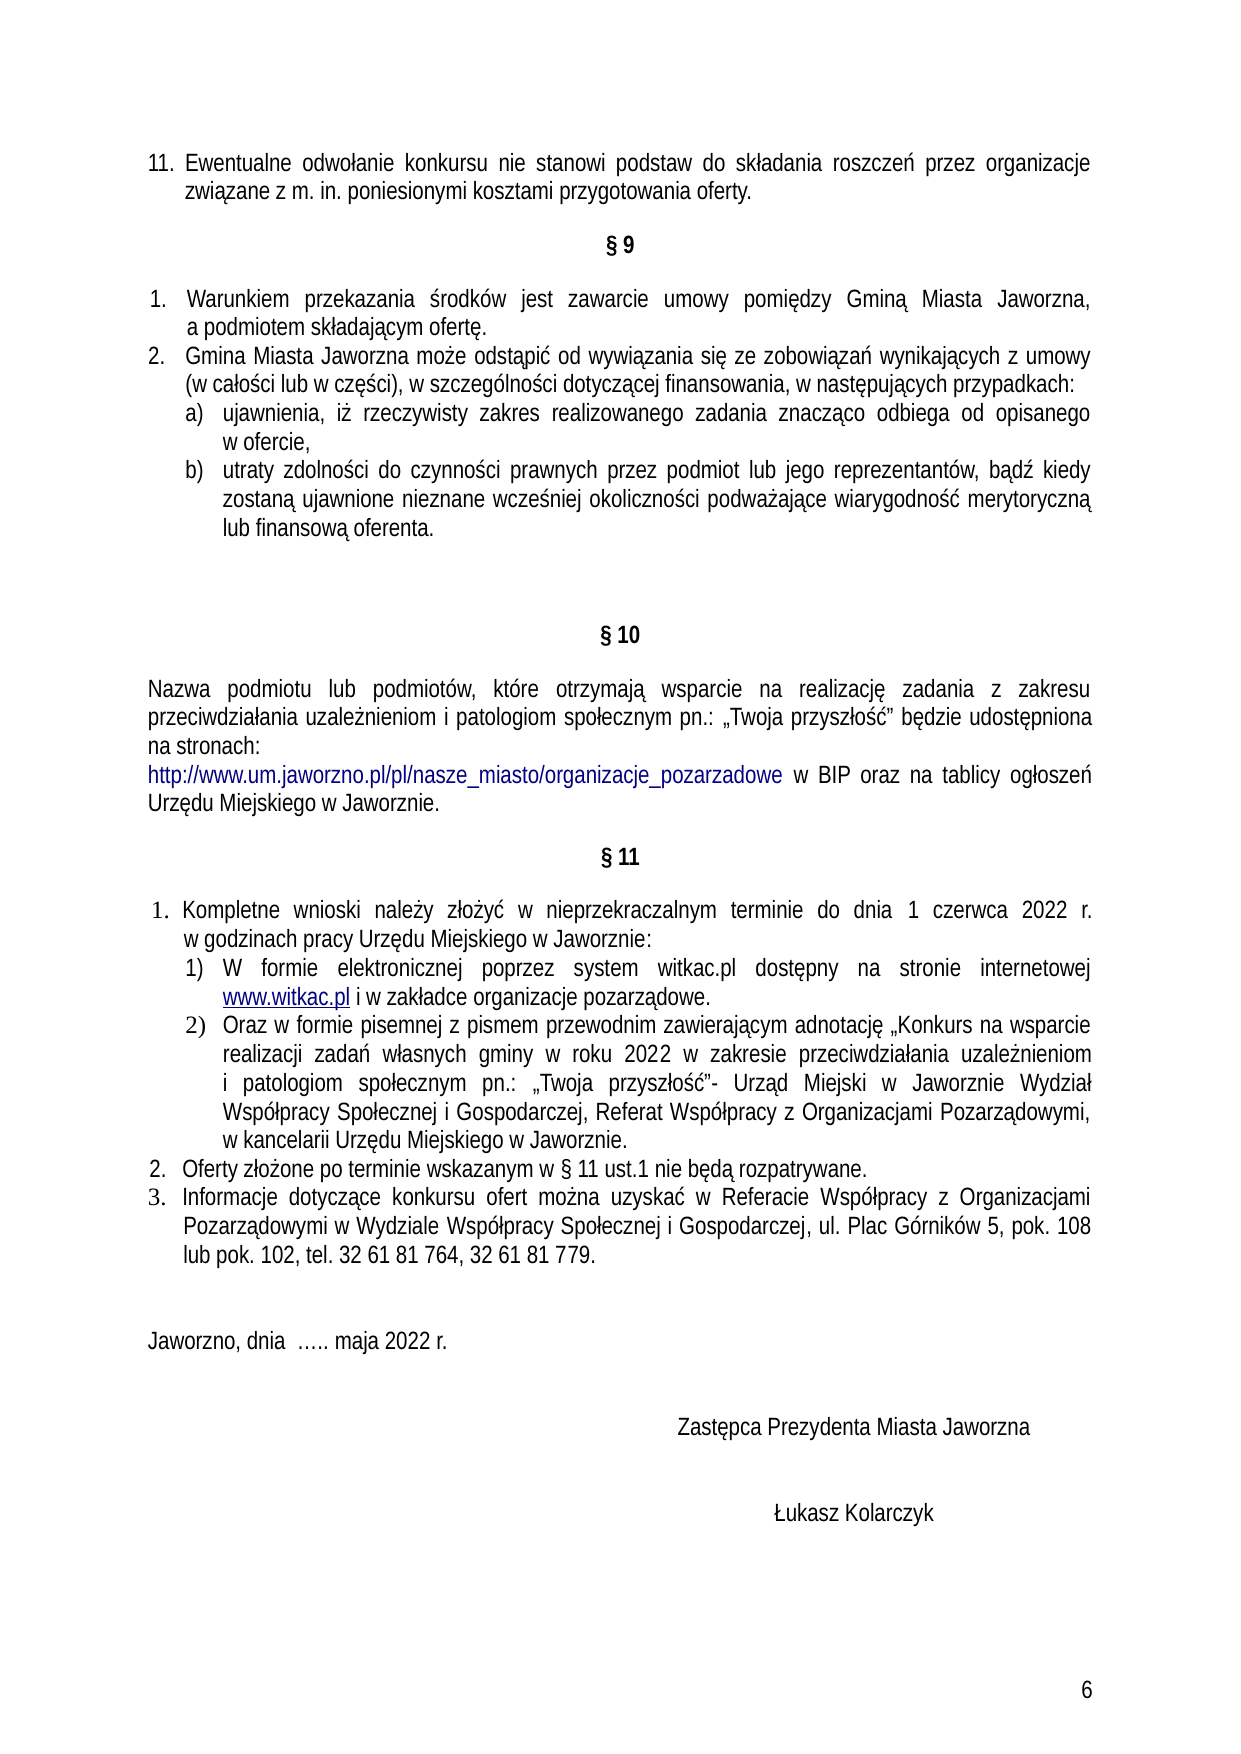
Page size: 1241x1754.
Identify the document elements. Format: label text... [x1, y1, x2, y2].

list Oferty złożone po terminie wskazanym w § 11 ust.1 nie będą rozpatrywane. [149, 1154, 1092, 1182]
list Oraz w formie pisemnej z pismem przewodnim zawierającym adnotację „Konkurs na wsparcie realizacji zadań własnych gminy w roku 2022 w zakresie przeciwdziałania uzależnieniom i patologiom społecznym pn.: „Twoja przyszłość”- Urząd Miejski w Jaworznie Wydział Współpracy Społecznej i Gospodarczej, Referat Współpracy z Organizacjami Pozarządowymi, w kancelarii Urzędu Miejskiego w Jaworznie. [185, 1010, 1092, 1154]
text Łukasz Kolarczyk [148, 1498, 1092, 1526]
list Informacje dotyczące konkursu ofert można uzyskać w Referacie Współpracy z Organizacjami Pozarządowymi w Wydziale Współpracy Społecznej i Gospodarczej, ul. Plac Górników 5, pok. 108 lub pok. 102, tel. 32 61 81 764, 32 61 81 779. [148, 1182, 1092, 1268]
list Kompletne wnioski należy złożyć w nieprzekraczalnym terminie do dnia 1 czerwca 2022 r. w godzinach pracy Urzędu Miejskiego w Jaworznie: [151, 896, 1092, 953]
text Zastępca Prezydenta Miasta Jaworzna [148, 1412, 1092, 1440]
text http://www.um.jaworzno.pl/pl/nasze_miasto/organizacje_pozarzadowe w BIP oraz na tablicy ogłoszeń Urzędu Miejskiego w Jaworznie. [148, 759, 1092, 817]
text § 9 [148, 230, 1092, 258]
text § 11 [148, 842, 1092, 871]
list utraty zdolności do czynności prawnych przez podmiot lub jego reprezentantów, bądź kiedy zostaną ujawnione nieznane wcześniej okoliczności podważające wiarygodność merytoryczną lub finansową oferenta. [185, 455, 1092, 541]
list ujawnienia, iż rzeczywisty zakres realizowanego zadania znacząco odbiega od opisanego w ofercie, [185, 398, 1092, 455]
list Gmina Miasta Jaworzna może odstąpić od wywiązania się ze zobowiązań wynikających z umowy (w całości lub w części), w szczególności dotyczącej finansowania, w następujących przypadkach: [148, 341, 1092, 398]
text Jaworzno, dnia ….. maja 2022 r. [148, 1326, 1092, 1354]
text § 10 [148, 620, 1092, 649]
text Nazwa podmiotu lub podmiotów, które otrzymają wsparcie na realizację zadania z zakresu przeciwdziałania uzależnieniom i patologiom społecznym pn.: „Twoja przyszłość” będzie udostępniona na stronach: [148, 674, 1092, 759]
list Ewentualne odwołanie konkursu nie stanowi podstaw do składania roszczeń przez organizacje związane z m. in. poniesionymi kosztami przygotowania oferty. [148, 148, 1092, 205]
list W formie elektronicznej poprzez system witkac.pl dostępny na stronie internetowej www.witkac.pl i w zakładce organizacje pozarządowe. [185, 953, 1092, 1010]
list Warunkiem przekazania środków jest zawarcie umowy pomiędzy Gminą Miasta Jaworzna, a podmiotem składającym ofertę. [149, 283, 1092, 341]
